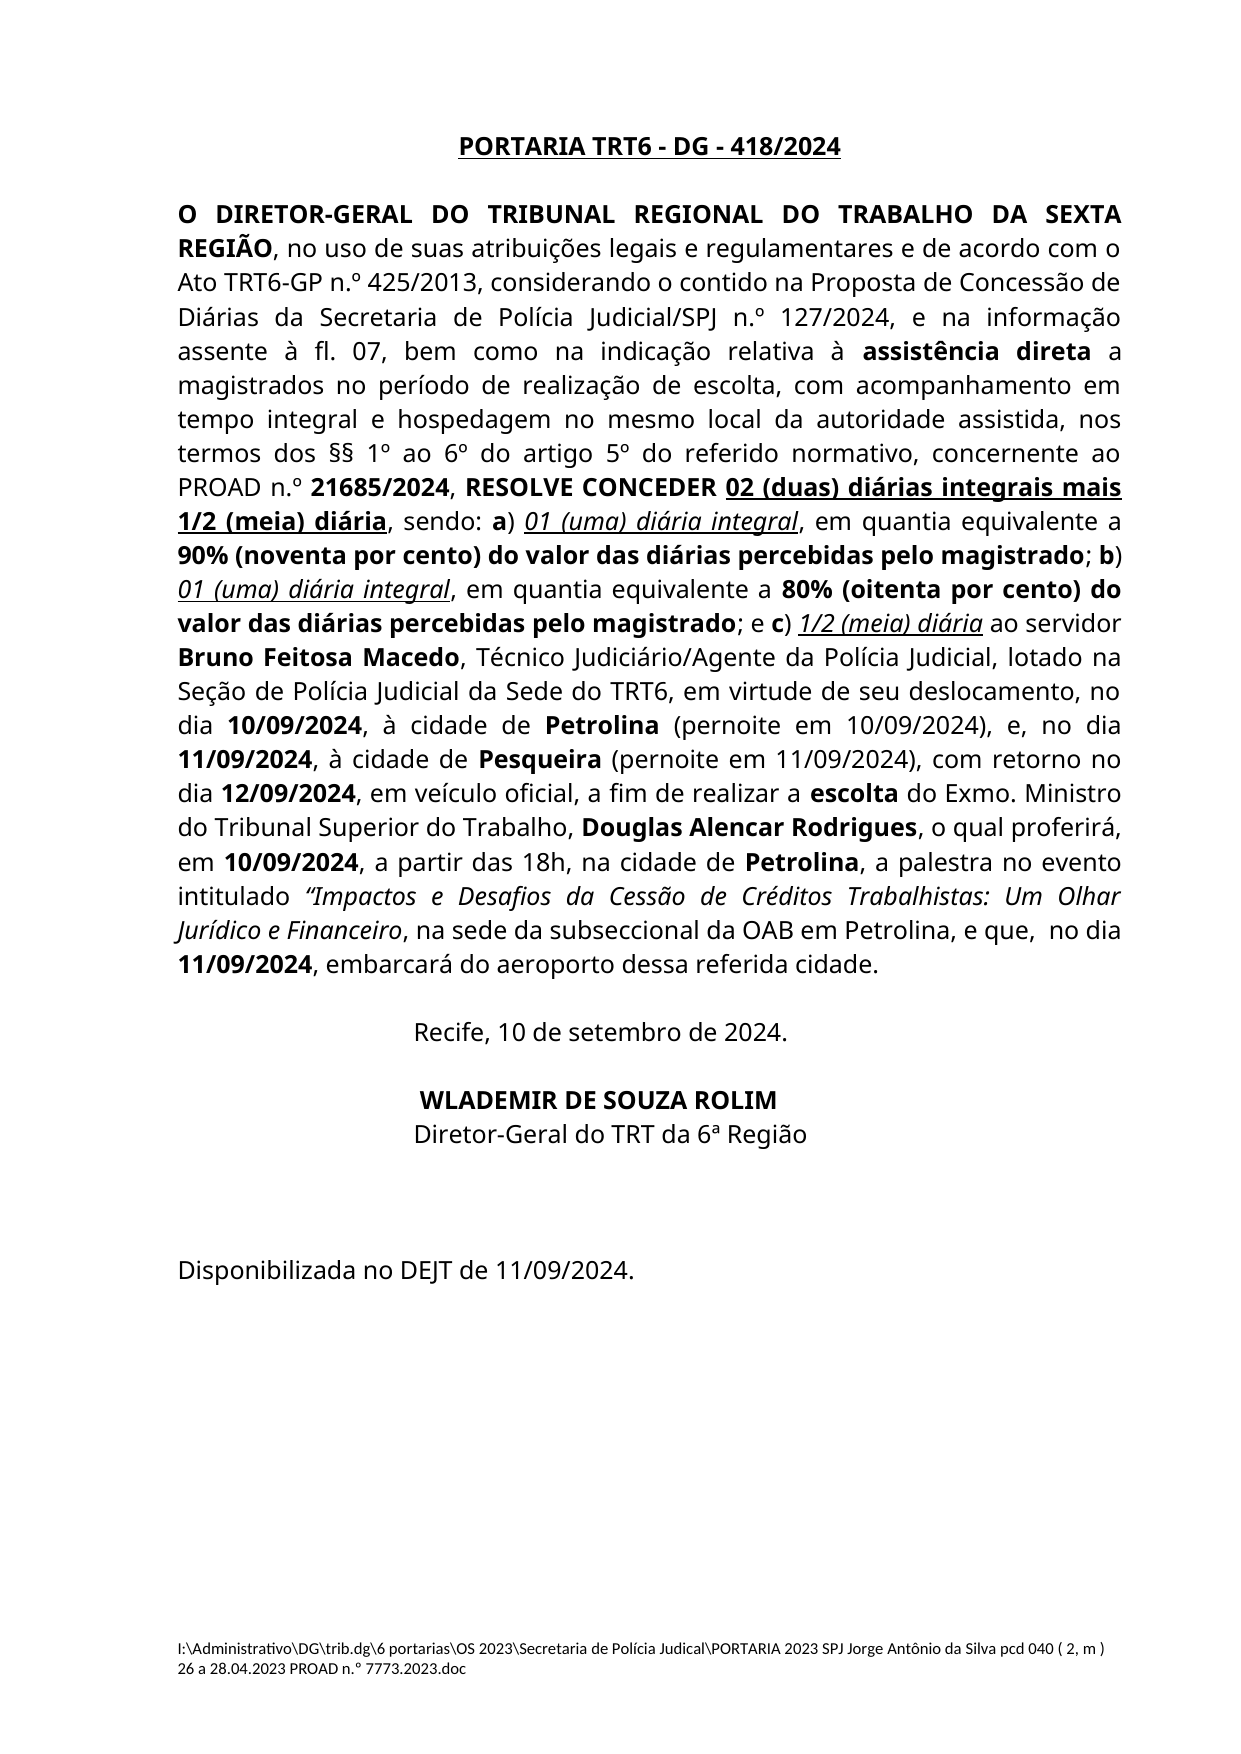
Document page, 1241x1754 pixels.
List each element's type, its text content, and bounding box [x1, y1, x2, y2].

text Recife, 10 de setembro de 2024. [177, 1014, 1122, 1048]
text PORTARIA TRT6 - DG - 418/2024 [177, 129, 1122, 163]
text WLADEMIR DE SOUZA ROLIM [177, 1083, 1122, 1117]
text O DIRETOR-GERAL DO TRIBUNAL REGIONAL DO TRABALHO DA SEXTA REGIÃO, no uso de suas atribuições legais e regulamentares e de acordo com o Ato TRT6-GP n.º 425/2013, considerando o contido na Proposta de Concessão de Diárias da Secretaria de Polícia Judicial/SPJ n.º 127/2024, e na informação assente à fl. 07, bem como na indicação relativa à assistência direta a magistrados no período de realização de escolta, com acompanhamento em tempo integral e hospedagem no mesmo local da autoridade assistida, nos termos dos §§ 1º ao 6º do artigo 5º do referido normativo, concernente ao PROAD n.º 21685/2024, RESOLVE CONCEDER 02 (duas) diárias integrais mais 1/2 (meia) diária, sendo: a) 01 (uma) diária integral, em quantia equivalente a 90% (noventa por cento) do valor das diárias percebidas pelo magistrado; b) 01 (uma) diária integral, em quantia equivalente a 80% (oitenta por cento) do valor das diárias percebidas pelo magistrado; e c) 1/2 (meia) diária ao servidor Bruno Feitosa Macedo, Técnico Judiciário/Agente da Polícia Judicial, lotado na Seção de Polícia Judicial da Sede do TRT6, em virtude de seu deslocamento, no dia 10/09/2024, à cidade de Petrolina (pernoite em 10/09/2024), e, no dia 11/09/2024, à cidade de Pesqueira (pernoite em 11/09/2024), com retorno no dia 12/09/2024, em veículo oficial, a fim de realizar a escolta do Exmo. Ministro do Tribunal Superior do Trabalho, Douglas Alencar Rodrigues, o qual proferirá, em 10/09/2024, a partir das 18h, na cidade de Petrolina, a palestra no evento intitulado “Impactos e Desafios da Cessão de Créditos Trabalhistas: Um Olhar Jurídico e Financeiro, na sede da subseccional da OAB em Petrolina, e que, no dia 11/09/2024, embarcará do aeroporto dessa referida cidade. [177, 197, 1122, 980]
text Diretor-Geral do TRT da 6ª Região [177, 1117, 1122, 1151]
text Disponibilizada no DEJT de 11/09/2024. [177, 1253, 1122, 1287]
